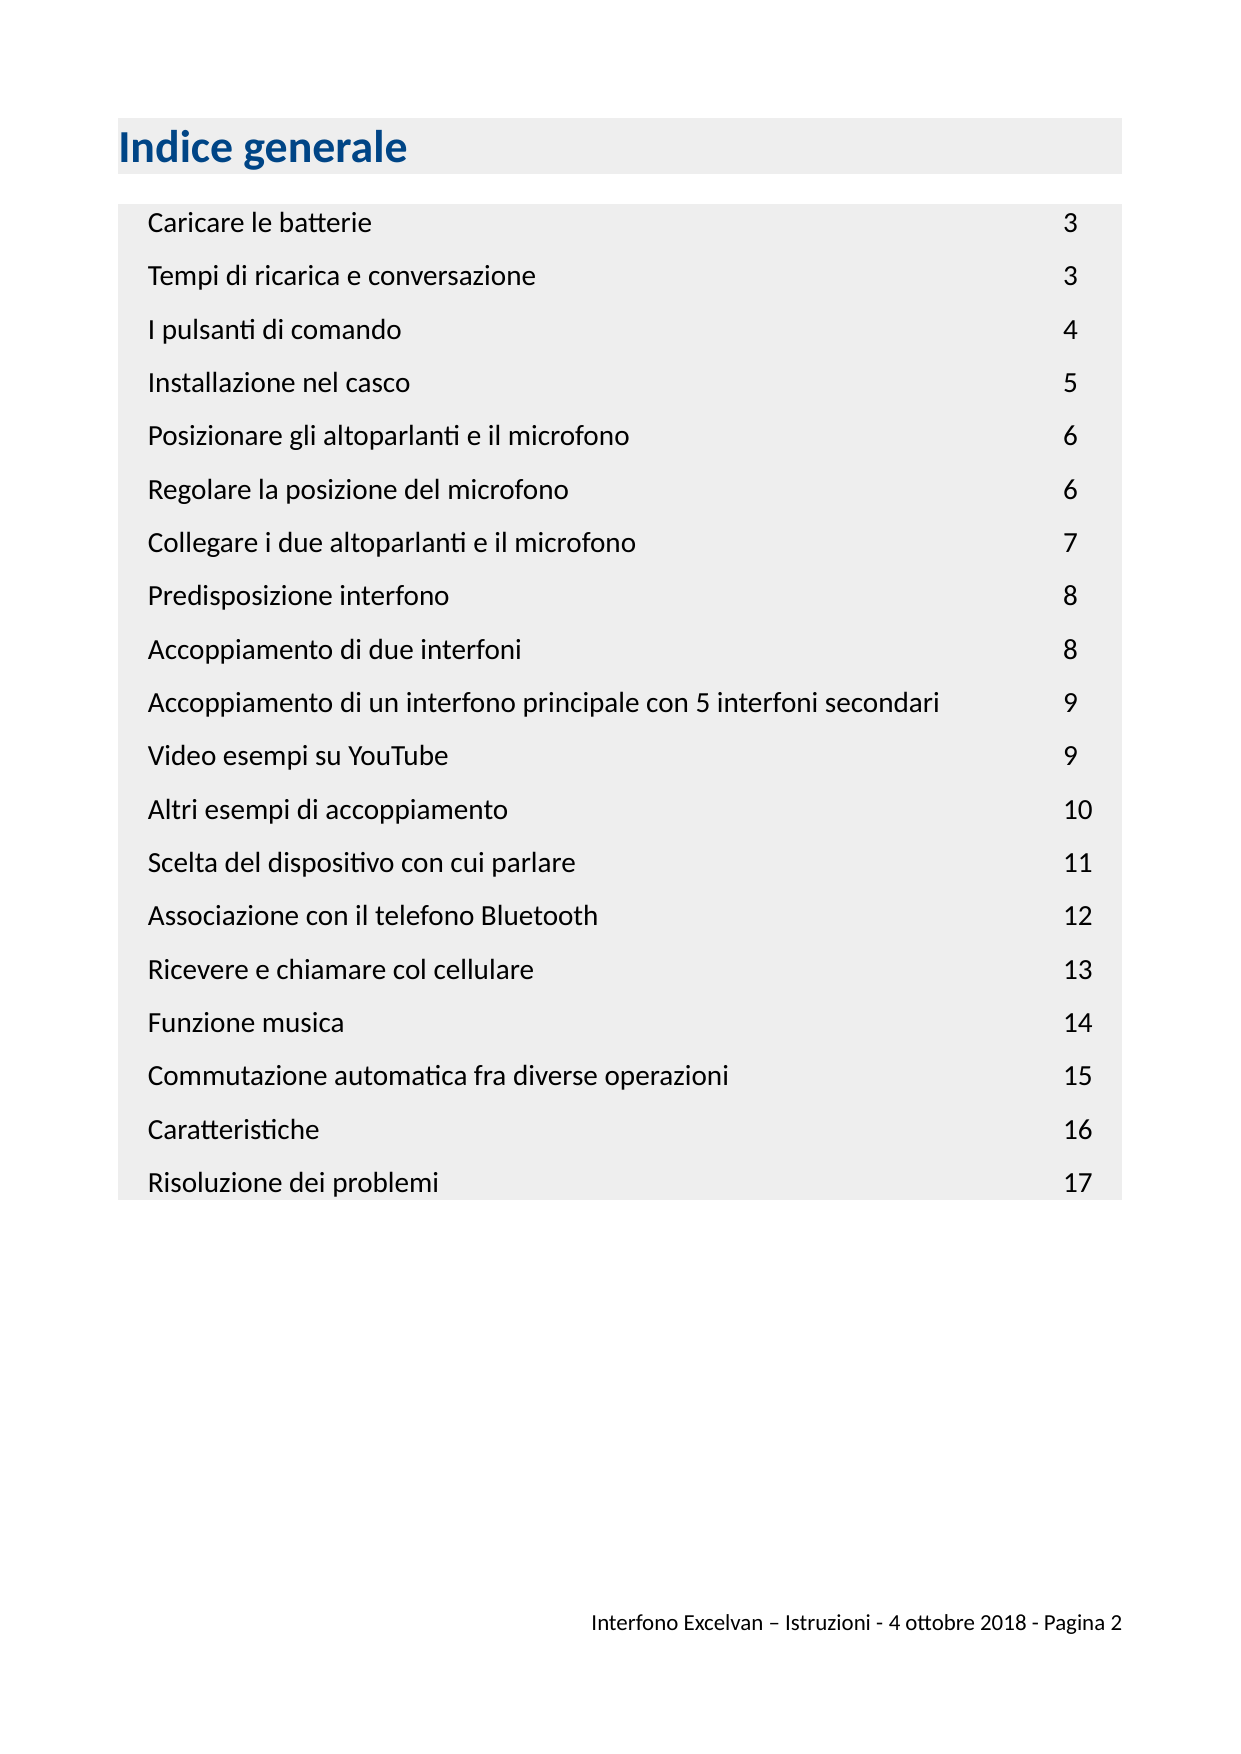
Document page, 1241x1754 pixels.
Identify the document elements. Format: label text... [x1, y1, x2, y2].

text Ricevere e chiamare col cellulare 13 [148, 951, 1122, 986]
text Video esempi su YouTube 9 [148, 737, 1122, 773]
text Commutazione automatica fra diverse operazioni 15 [148, 1057, 1122, 1093]
text Risoluzione dei problemi 17 [148, 1164, 1122, 1200]
text Altri esempi di accoppiamento 10 [148, 791, 1122, 826]
text Funzione musica 14 [148, 1004, 1122, 1040]
text Accoppiamento di un interfono principale con 5 interfoni secondari 9 [148, 684, 1122, 720]
text Tempi di ricarica e conversazione 3 [148, 257, 1122, 293]
text Scelta del dispositivo con cui parlare 11 [148, 844, 1122, 880]
text Caratteristiche 16 [148, 1111, 1122, 1146]
text I pulsanti di comando 4 [148, 311, 1122, 346]
text Installazione nel casco 5 [148, 364, 1122, 400]
text Associazione con il telefono Bluetooth 12 [148, 897, 1122, 933]
text Posizionare gli altoparlanti e il microfono 6 [148, 417, 1122, 453]
text Caricare le batterie 3 [148, 204, 1122, 240]
text Regolare la posizione del microfono 6 [148, 471, 1122, 506]
text Predisposizione interfono 8 [148, 577, 1122, 613]
subtitle Indice generale [118, 118, 1122, 174]
text Accoppiamento di due interfoni 8 [148, 631, 1122, 666]
text Collegare i due altoparlanti e il microfono 7 [148, 524, 1122, 560]
